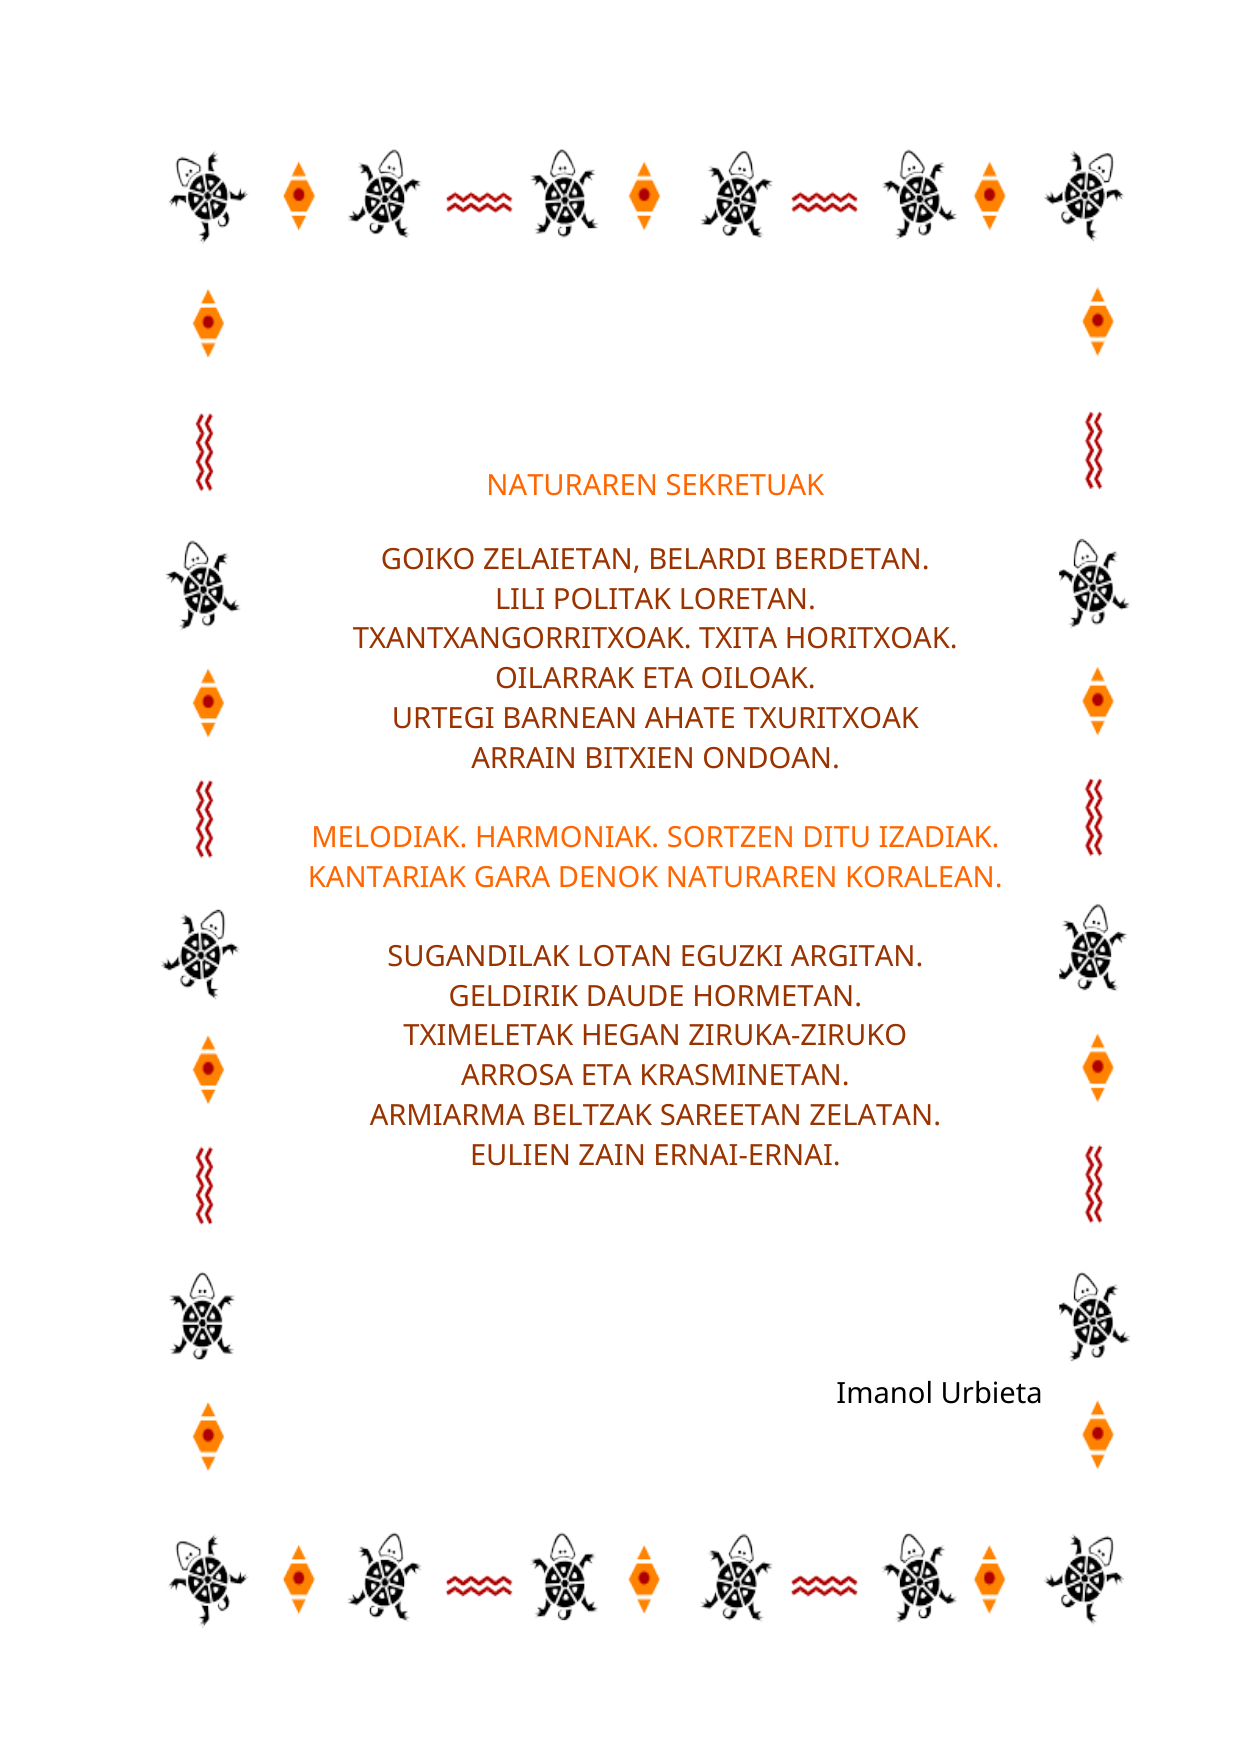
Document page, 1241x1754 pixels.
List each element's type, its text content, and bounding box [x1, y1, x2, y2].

text ARRAIN BITXIEN ONDOAN. [268, 737, 1043, 777]
text LILI POLITAK LORETAN. [268, 578, 1043, 618]
text TXANTXANGORRITXOAK. TXITA HORITXOAK. [268, 618, 1043, 657]
text URTEGI BARNEAN AHATE TXURITXOAK [268, 697, 1043, 737]
text GELDIRIK DAUDE HORMETAN. [268, 975, 1043, 1015]
subtitle NATURAREN SEKRETUAK [268, 465, 1043, 504]
text TXIMELETAK HEGAN ZIRUKA-ZIRUKO [268, 1015, 1043, 1054]
text ARMIARMA BELTZAK SAREETAN ZELATAN. [268, 1094, 1043, 1134]
text Imanol Urbieta [268, 1372, 1043, 1412]
text EULIEN ZAIN ERNAI-ERNAI. [268, 1134, 1043, 1173]
text GOIKO ZELAIETAN, BELARDI BERDETAN. [268, 538, 1043, 578]
text ARROSA ETA KRASMINETAN. [268, 1054, 1043, 1094]
text OILARRAK ETA OILOAK. [268, 657, 1043, 697]
text MELODIAK. HARMONIAK. SORTZEN DITU IZADIAK. [268, 816, 1043, 856]
text KANTARIAK GARA DENOK NATURAREN KORALEAN. [268, 856, 1043, 896]
text SUGANDILAK LOTAN EGUZKI ARGITAN. [268, 935, 1043, 975]
